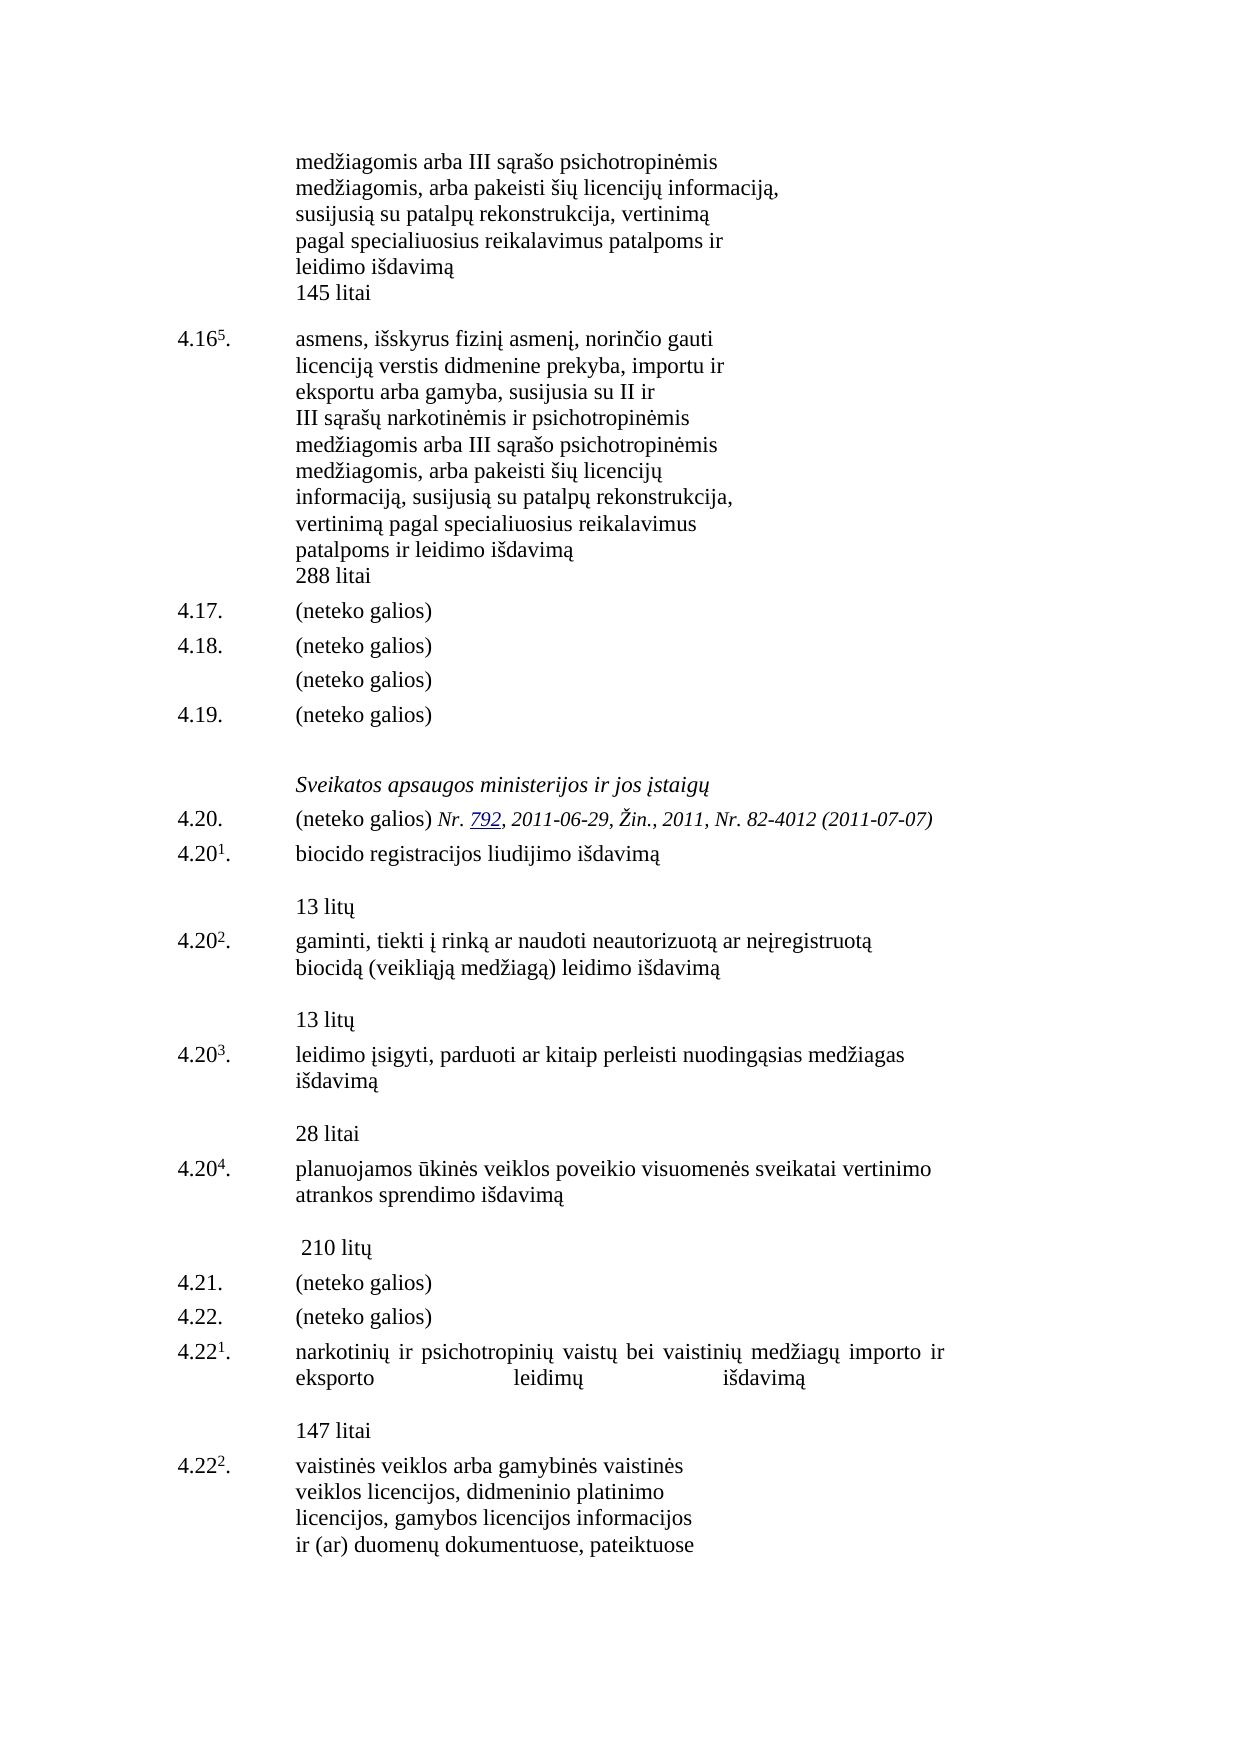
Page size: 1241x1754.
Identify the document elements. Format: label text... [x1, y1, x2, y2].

text 4.165. asmens, išskyrus fizinį asmenį, norinčio gauti [177, 314, 1122, 352]
text vertinimą pagal specialiuosius reikalavimus [177, 510, 1122, 536]
text medžiagomis, arba pakeisti šių licencijų informaciją, [177, 174, 1122, 200]
text eksportu arba gamyba, susijusia su II ir [177, 378, 1122, 404]
text III sąrašų narkotinėmis ir psichotropinėmis [177, 404, 1122, 431]
text leidimo išdavimą 145 litai [177, 253, 945, 306]
text 4.21. (neteko galios) [177, 1269, 945, 1295]
text informaciją, susijusią su patalpų rekonstrukcija, [177, 483, 1122, 510]
text (neteko galios) [177, 667, 945, 693]
text Sveikatos apsaugos ministerijos ir jos įstaigų [177, 771, 945, 797]
text 4.221. narkotinių ir psichotropinių vaistų bei vaistinių medžiagų importo ir eksporto leidimų išdavimą 147 litai [177, 1338, 945, 1443]
text 4.203. leidimo įsigyti, parduoti ar kitaip perleisti nuodingąsias medžiagas išdavimą 28 litai [177, 1041, 945, 1147]
text licencijos, gamybos licencijos informacijos [177, 1504, 1122, 1531]
text 4.222. vaistinės veiklos arba gamybinės vaistinės [177, 1452, 1122, 1478]
text 4.17. (neteko galios) [177, 597, 945, 623]
text patalpoms ir leidimo išdavimą 288 litai [177, 536, 945, 589]
text 4.19. (neteko galios) [177, 701, 945, 728]
text medžiagomis arba III sąrašo psichotropinėmis [177, 148, 1122, 174]
text 4.204. planuojamos ūkinės veiklos poveikio visuomenės sveikatai vertinimo atrankos sprendimo išdavimą 210 litų [177, 1155, 945, 1260]
text 4.18. (neteko galios) [177, 632, 945, 658]
text pagal specialiuosius reikalavimus patalpoms ir [177, 227, 1122, 253]
text 4.201. biocido registracijos liudijimo išdavimą 13 litų [177, 840, 945, 919]
text medžiagomis, arba pakeisti šių licencijų [177, 457, 1122, 483]
text veiklos licencijos, didmeninio platinimo [177, 1478, 1122, 1504]
text ir (ar) duomenų dokumentuose, pateiktuose [177, 1531, 1122, 1557]
text 4.202. gaminti, tiekti į rinką ar naudoti neautorizuotą ar neįregistruotą biocidą (veikliąją medžiagą) leidimo išdavimą 13 litų [177, 927, 945, 1033]
text 4.22. (neteko galios) [177, 1303, 945, 1330]
text medžiagomis arba III sąrašo psichotropinėmis [177, 431, 1122, 457]
text 4.20. (neteko galios) Nr. 792, 2011-06-29, Žin., 2011, Nr. 82-4012 (2011-07-07) [177, 805, 945, 832]
text susijusią su patalpų rekonstrukcija, vertinimą [177, 200, 1122, 227]
text licenciją verstis didmenine prekyba, importu ir [177, 352, 1122, 378]
